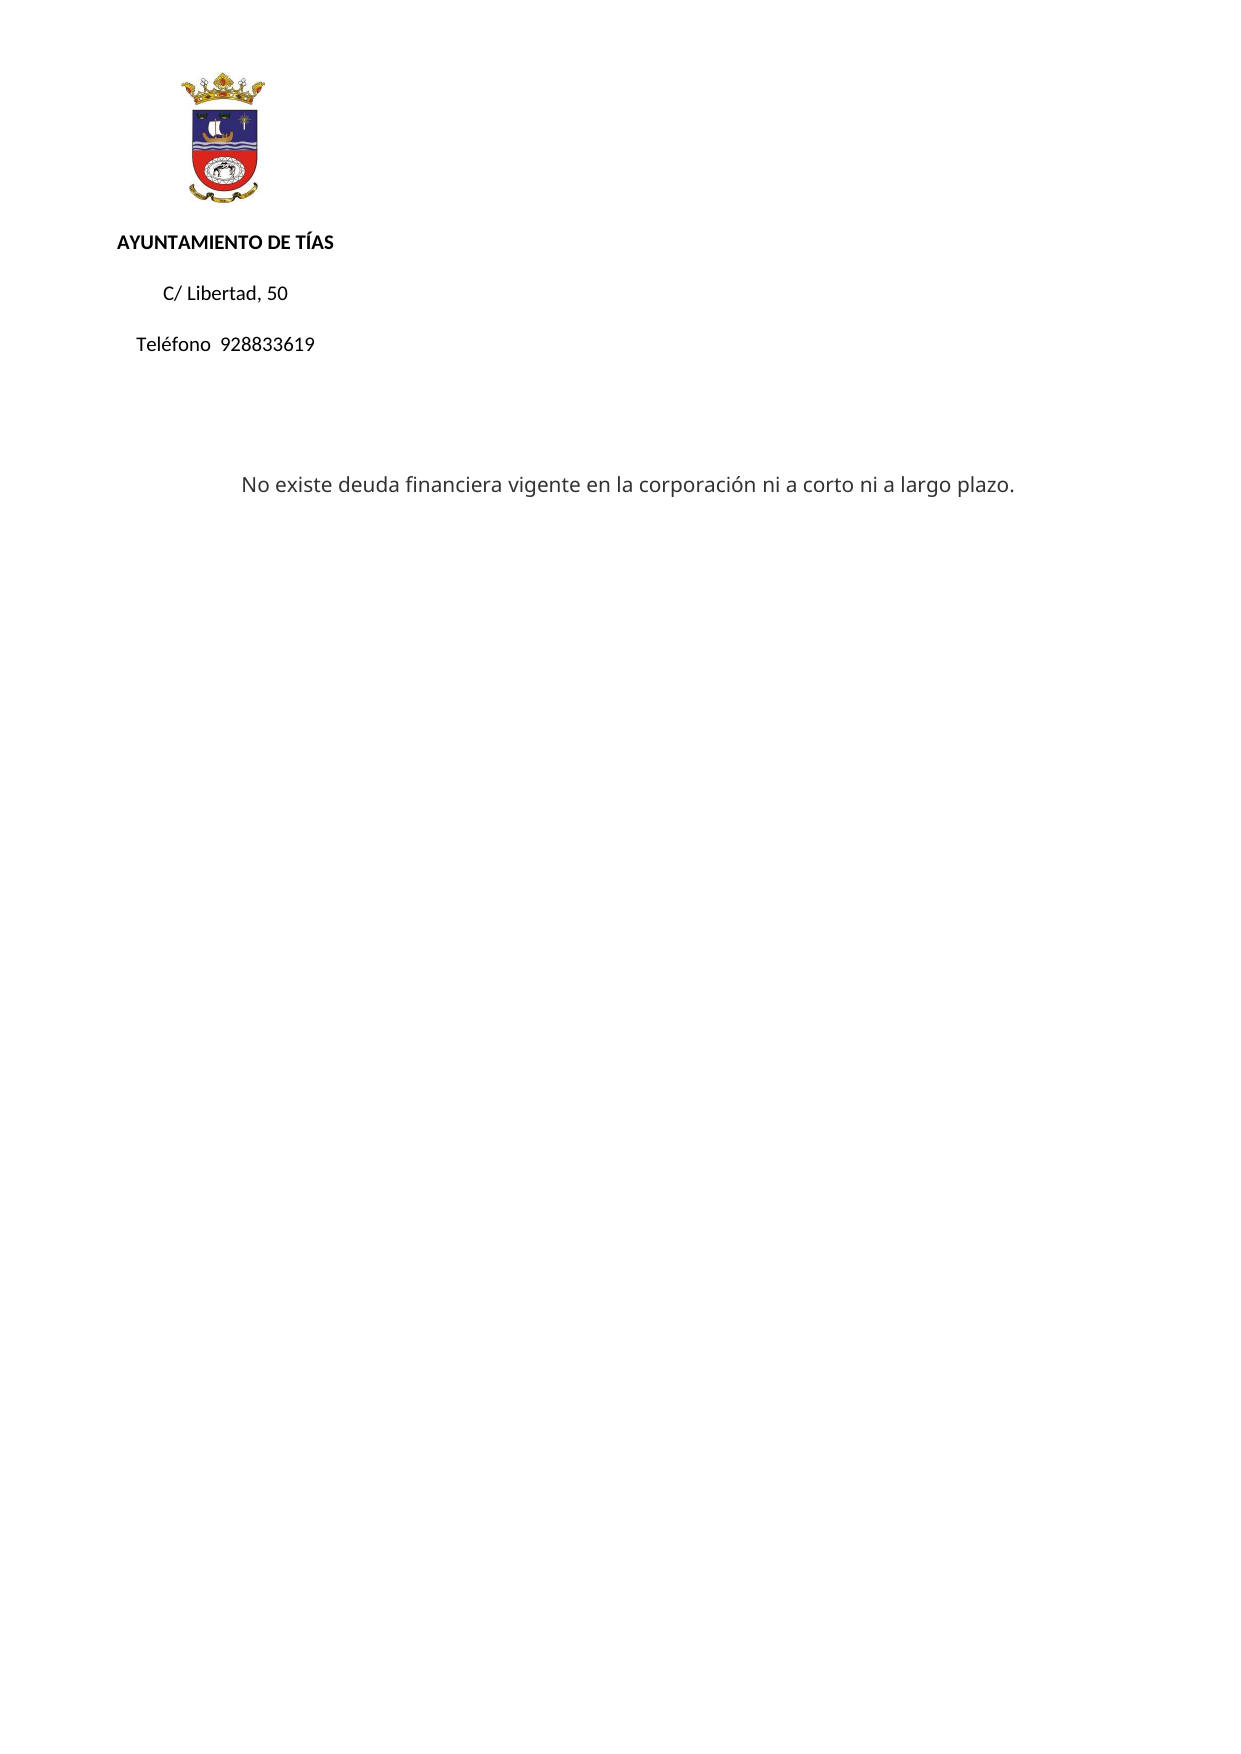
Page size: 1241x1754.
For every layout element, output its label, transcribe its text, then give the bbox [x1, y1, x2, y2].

text C/ Libertad, 50 [115, 280, 336, 305]
text No existe deuda financiera vigente en la corporación ni a corto ni a largo plazo. [241, 470, 1065, 498]
picture [181, 72, 265, 203]
text Teléfono 928833619 [115, 331, 336, 356]
title AYUNTAMIENTO DE TÍAS [115, 229, 336, 254]
